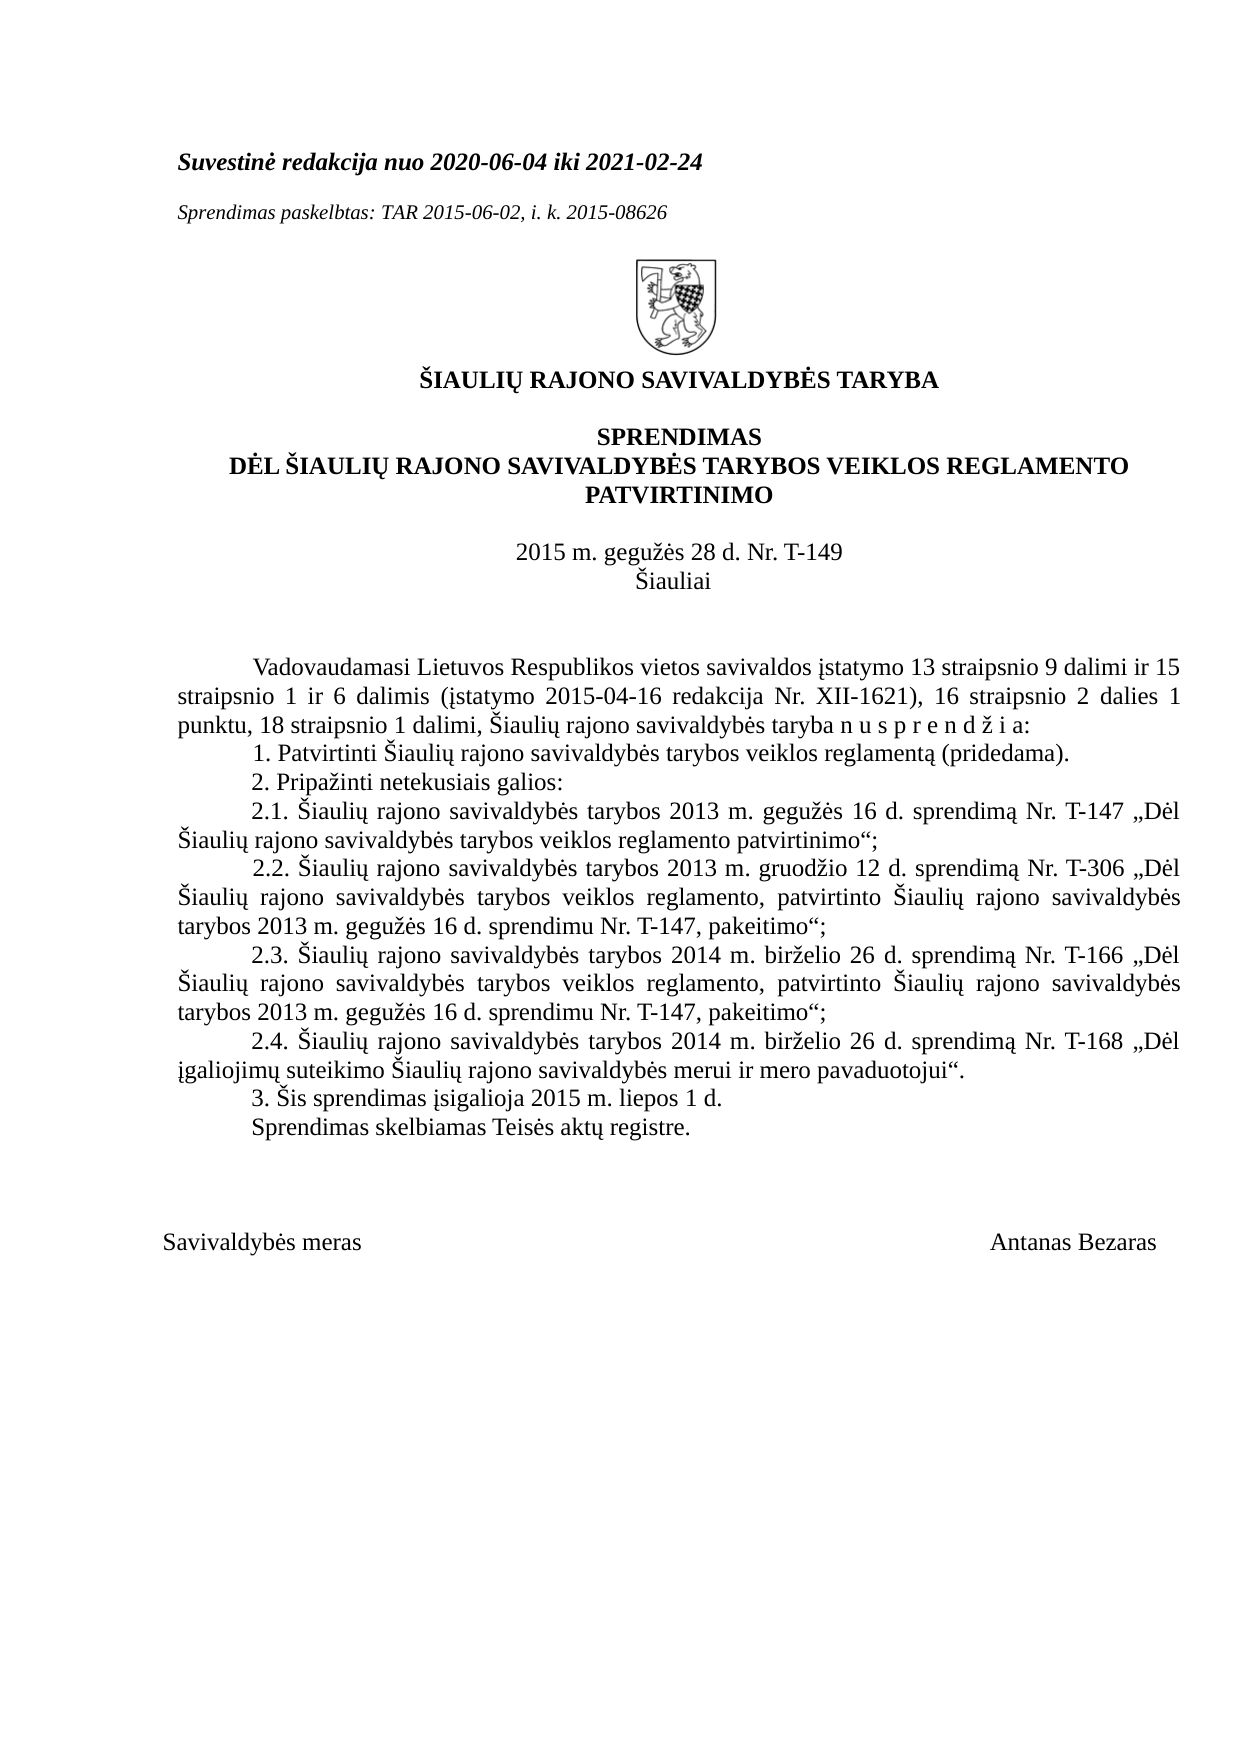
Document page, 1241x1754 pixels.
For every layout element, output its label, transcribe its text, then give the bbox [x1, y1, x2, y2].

text 2015 m. gegužės 28 d. Nr. T-149 [177, 537, 1181, 566]
text Šiauliai [177, 566, 1181, 595]
text SPRENDIMAS [177, 422, 1181, 451]
text 1. Patvirtinti Šiaulių rajono savivaldybės tarybos veiklos reglamentą (pridedama). [177, 738, 1181, 767]
text ŠIAULIŲ RAJONO SAVIVALDYBĖS TARYBA [177, 365, 1181, 393]
text Suvestinė redakcija nuo 2020-06-04 iki 2021-02-24 [177, 147, 1181, 176]
text 2.1. Šiaulių rajono savivaldybės tarybos 2013 m. gegužės 16 d. sprendimą Nr. T-147 „Dėl Šiaulių rajono savivaldybės tarybos veiklos reglamento patvirtinimo“; [177, 796, 1181, 853]
text 2. Pripažinti netekusiais galios: [177, 767, 1181, 796]
text Sprendimas paskelbtas: TAR 2015-06-02, i. k. 2015-08626 [177, 200, 1181, 224]
text Vadovaudamasi Lietuvos Respublikos vietos savivaldos įstatymo 13 straipsnio 9 dalimi ir 15 straipsnio 1 ir 6 dalimis (įstatymo 2015-04-16 redakcija Nr. XII-1621), 16 straipsnio 2 dalies 1 punktu, 18 straipsnio 1 dalimi, Šiaulių rajono savivaldybės taryba n u s p r e n d ž i a: [177, 652, 1181, 738]
text 2.3. Šiaulių rajono savivaldybės tarybos 2014 m. birželio 26 d. sprendimą Nr. T-166 „Dėl Šiaulių rajono savivaldybės tarybos veiklos reglamento, patvirtinto Šiaulių rajono savivaldybės tarybos 2013 m. gegužės 16 d. sprendimu Nr. T-147, pakeitimo“; [177, 940, 1181, 1026]
text 3. Šis sprendimas įsigalioja 2015 m. liepos 1 d. [177, 1083, 1181, 1112]
text 2.4. Šiaulių rajono savivaldybės tarybos 2014 m. birželio 26 d. sprendimą Nr. T-168 „Dėl įgaliojimų suteikimo Šiaulių rajono savivaldybės merui ir mero pavaduotojui“. [177, 1026, 1181, 1083]
text Sprendimas skelbiamas Teisės aktų registre. [177, 1112, 1181, 1141]
text 2.2. Šiaulių rajono savivaldybės tarybos 2013 m. gruodžio 12 d. sprendimą Nr. T-306 „Dėl Šiaulių rajono savivaldybės tarybos veiklos reglamento, patvirtinto Šiaulių rajono savivaldybės tarybos 2013 m. gegužės 16 d. sprendimu Nr. T-147, pakeitimo“; [177, 853, 1181, 940]
text DĖL ŠIAULIŲ RAJONO SAVIVALDYBĖS TARYBOS VEIKLOS REGLAMENTO PATVIRTINIMO [177, 451, 1181, 508]
text Savivaldybės meras Antanas Bezaras [162, 1227, 1181, 1256]
